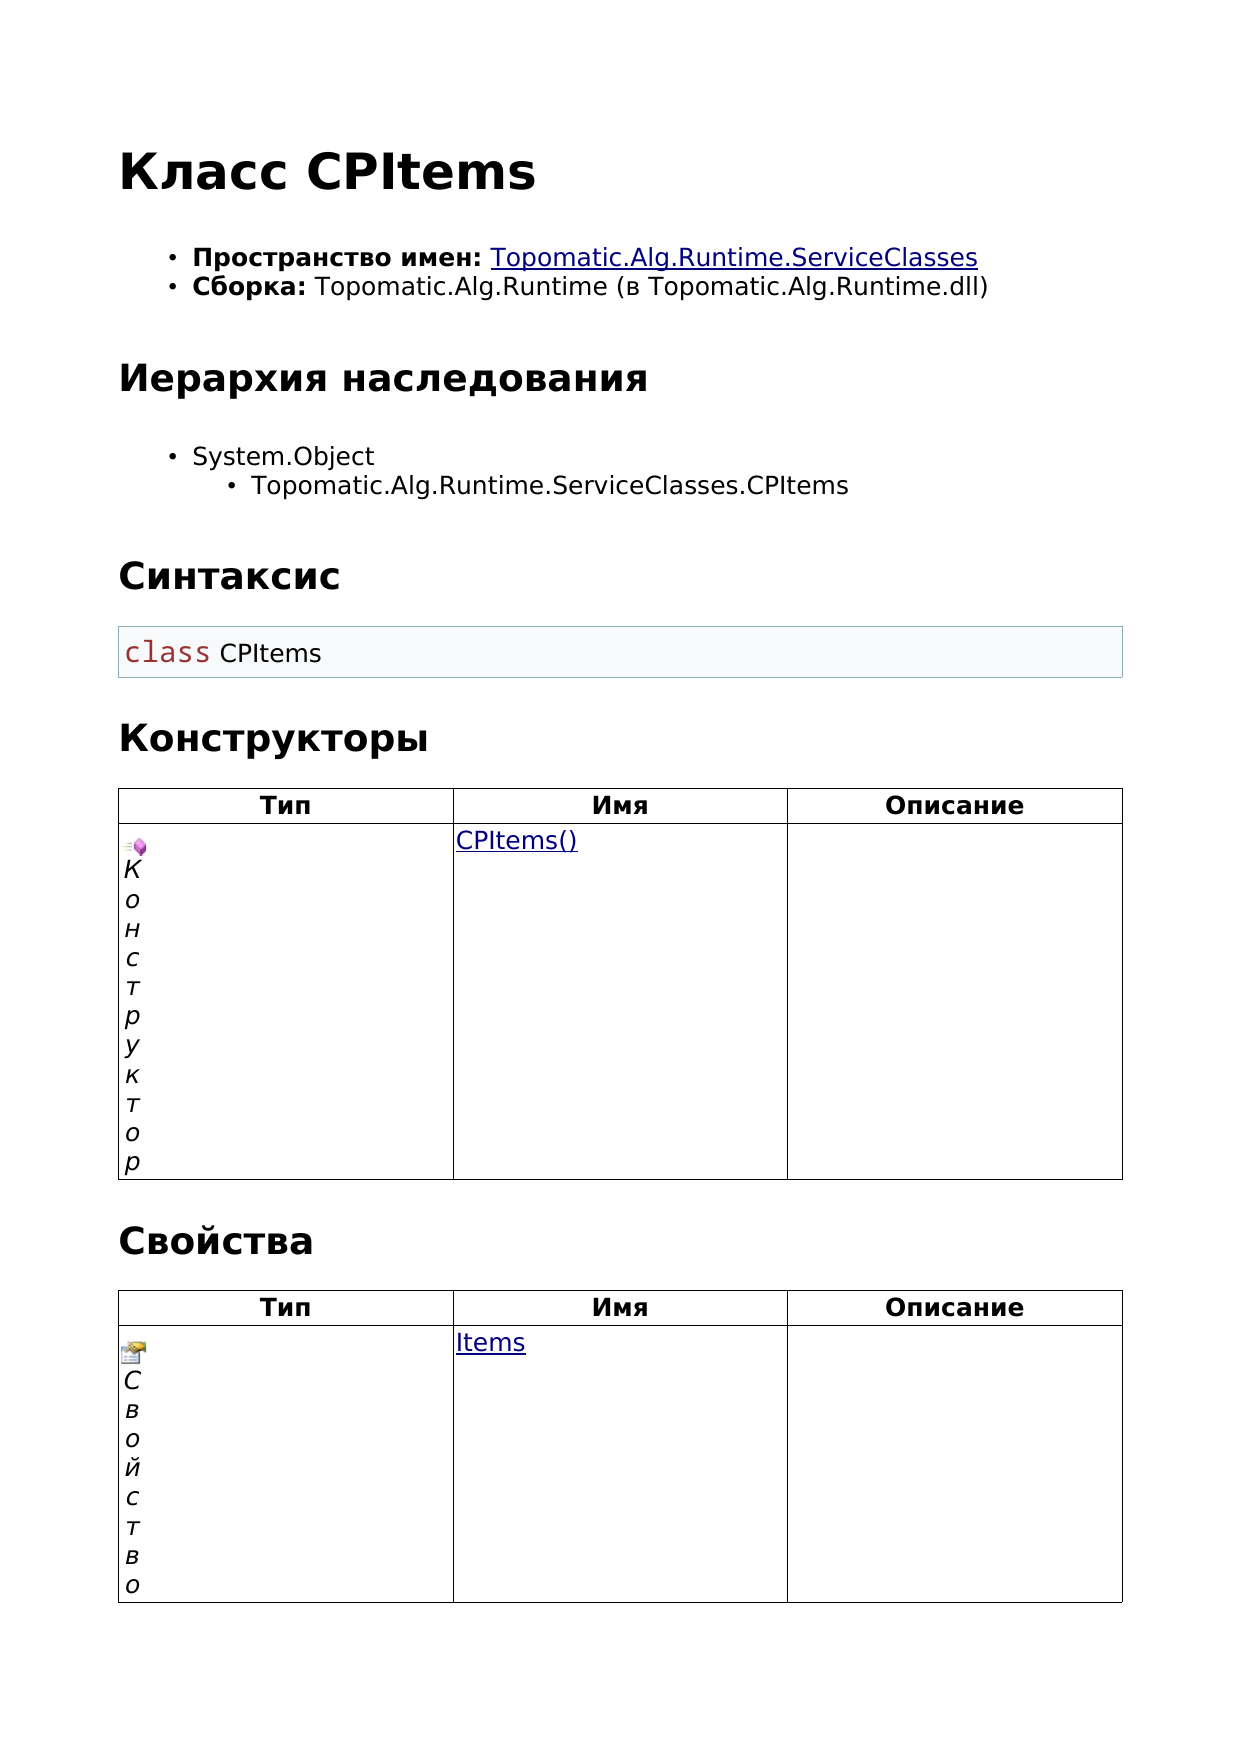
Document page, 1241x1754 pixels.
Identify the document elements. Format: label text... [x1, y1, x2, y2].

table_cell CPItems() [454, 824, 787, 1179]
table_header Имя [454, 789, 787, 823]
list Topomatic.Alg.Runtime.ServiceClasses.CPItems [236, 471, 1122, 500]
picture [121, 838, 147, 856]
table_cell Items [454, 1326, 787, 1602]
table_header class CPItems [119, 627, 1122, 677]
subtitle Иерархия наследования [118, 356, 1122, 400]
table_header Имя [454, 1291, 787, 1325]
subtitle Свойства [118, 1219, 1122, 1263]
list Сборка: Topomatic.Alg.Runtime (в Topomatic.Alg.Runtime.dll) [177, 272, 1122, 302]
subtitle Класс CPItems [118, 143, 1122, 201]
table_cell [119, 1326, 453, 1602]
table_header Описание [788, 789, 1122, 823]
table_cell [788, 824, 1122, 1179]
table_header Описание [788, 1291, 1122, 1325]
list System.Object [177, 442, 1122, 471]
picture [121, 1340, 147, 1366]
subtitle Синтаксис [118, 554, 1122, 598]
list Пространство имен: Topomatic.Alg.Runtime.ServiceClasses [177, 243, 1122, 272]
table_header Тип [119, 1291, 453, 1325]
subtitle Конструкторы [118, 717, 1122, 761]
table_cell [119, 824, 453, 1179]
table_header Тип [119, 789, 453, 823]
table_cell [788, 1326, 1122, 1602]
